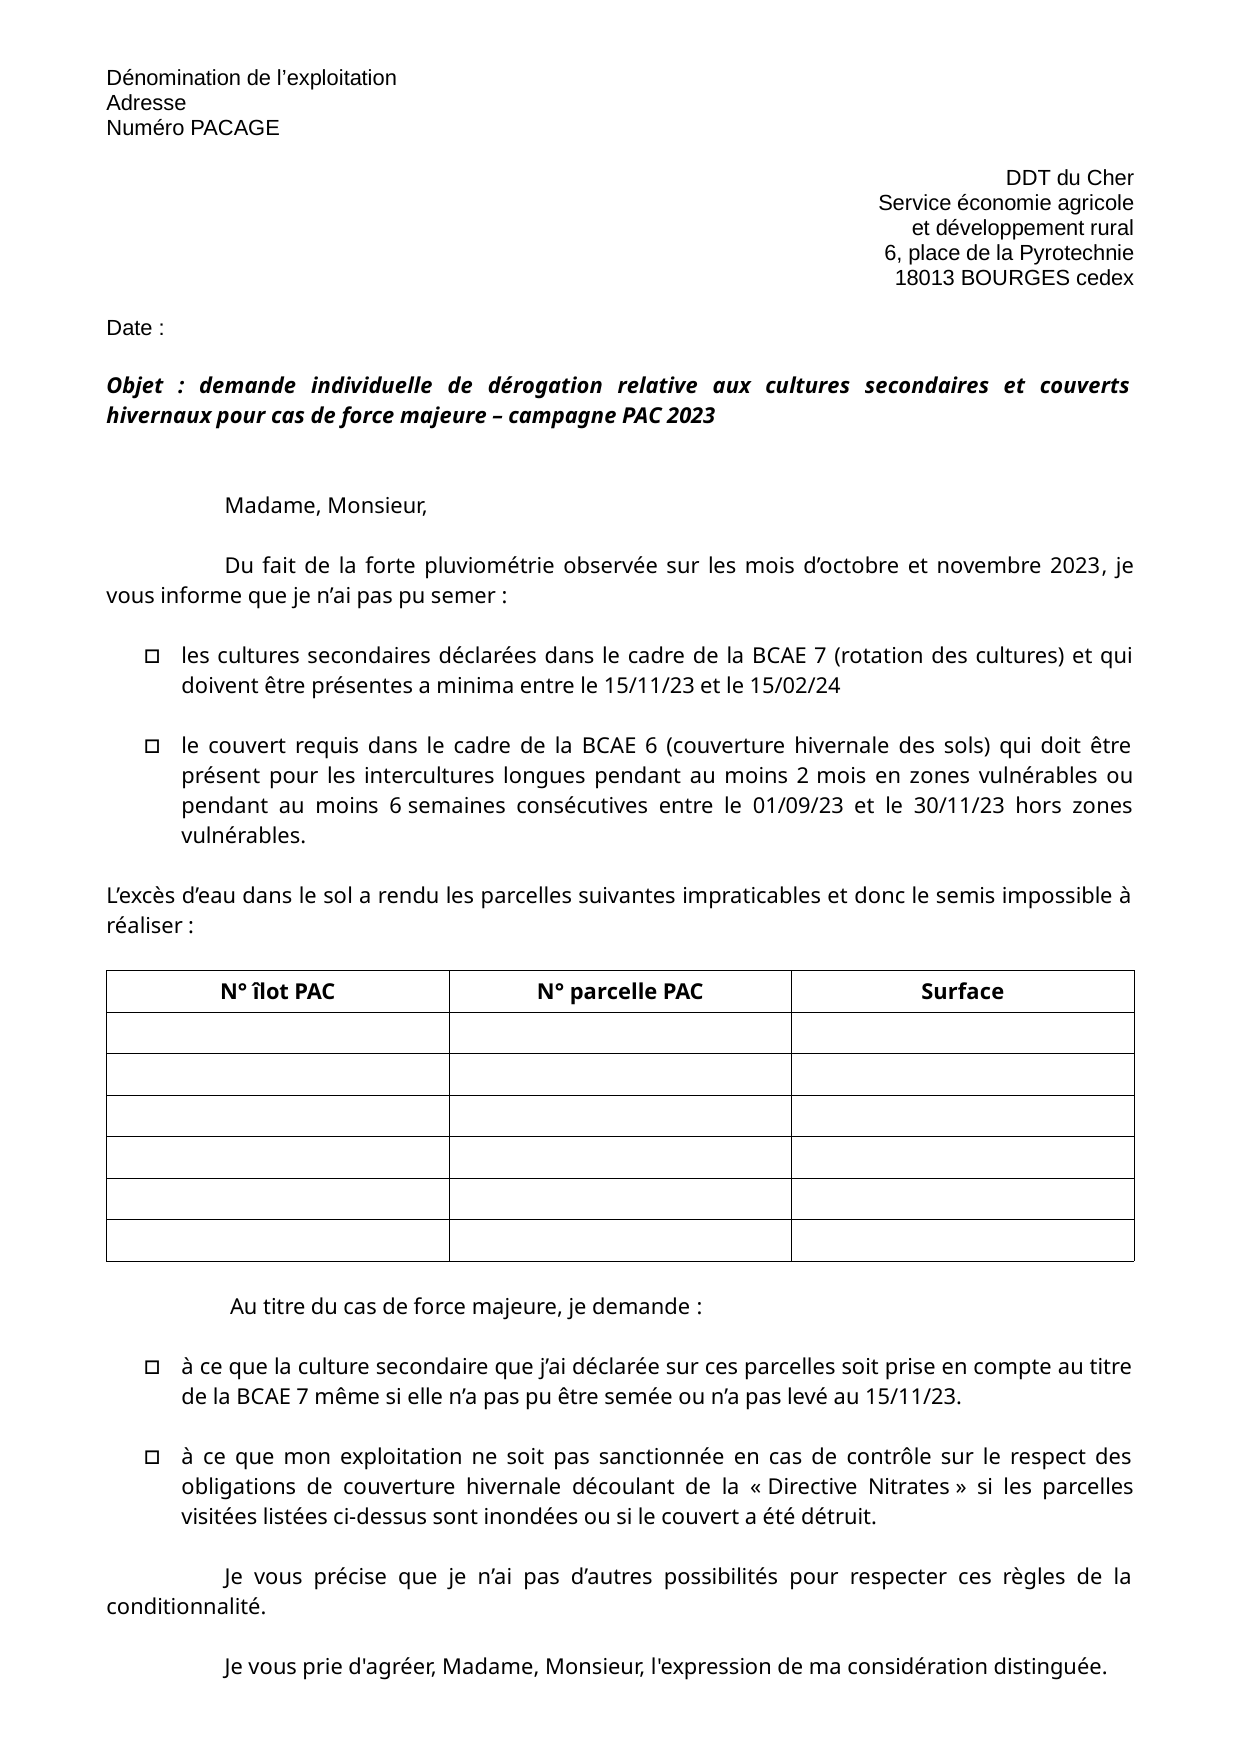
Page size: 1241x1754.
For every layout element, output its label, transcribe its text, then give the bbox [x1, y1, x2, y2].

table_cell [450, 1179, 791, 1219]
table_cell [107, 1137, 449, 1178]
text Adresse [106, 90, 1134, 115]
table_cell [792, 1220, 1134, 1261]
table_cell [792, 1054, 1134, 1095]
text Service économie agricole [106, 190, 1134, 215]
list à ce que la culture secondaire que j’ai déclarée sur ces parcelles soit prise en compte au titre de la BCAE 7 même si elle n’a pas pu être semée ou n’a pas levé au 15/11/23. [144, 1351, 1134, 1411]
text Date : [106, 315, 1134, 340]
table_cell [107, 1013, 449, 1053]
text Dénomination de l’exploitation [106, 65, 1134, 90]
table_header N° parcelle PAC [450, 971, 791, 1012]
table_cell [792, 1179, 1134, 1219]
table_cell [450, 1137, 791, 1178]
list le couvert requis dans le cadre de la BCAE 6 (couverture hivernale des sols) qui doit être présent pour les intercultures longues pendant au moins 2 mois en zones vulnérables ou pendant au moins 6 semaines consécutives entre le 01/09/23 et le 30/11/23 hors zones vulnérables. [144, 730, 1134, 850]
text Objet : demande individuelle de dérogation relative aux cultures secondaires et couverts hivernaux pour cas de force majeure – campagne PAC 2023 [106, 370, 1134, 430]
text Du fait de la forte pluviométrie observée sur les mois d’octobre et novembre 2023, je vous informe que je n’ai pas pu semer : [106, 550, 1134, 610]
text Je vous prie d'agréer, Madame, Monsieur, l'expression de ma considération distinguée. [106, 1651, 1134, 1681]
table_cell [450, 1220, 791, 1261]
table_header N° îlot PAC [107, 971, 449, 1012]
list les cultures secondaires déclarées dans le cadre de la BCAE 7 (rotation des cultures) et qui doivent être présentes a minima entre le 15/11/23 et le 15/02/24 [144, 640, 1134, 700]
table_cell [792, 1013, 1134, 1053]
table_cell [450, 1054, 791, 1095]
text Numéro PACAGE [106, 115, 1134, 140]
table_cell [792, 1096, 1134, 1136]
table_cell [107, 1220, 449, 1261]
table_cell [107, 1054, 449, 1095]
text DDT du Cher [106, 165, 1134, 190]
text L’excès d’eau dans le sol a rendu les parcelles suivantes impraticables et donc le semis impossible à réaliser : [106, 880, 1134, 940]
text 18013 BOURGES cedex [106, 265, 1134, 290]
table_cell [792, 1137, 1134, 1178]
table_cell [107, 1179, 449, 1219]
text 6, place de la Pyrotechnie [106, 240, 1134, 265]
text Madame, Monsieur, [106, 490, 1134, 520]
table_cell [450, 1013, 791, 1053]
text et développement rural [106, 215, 1134, 240]
table_header Surface [792, 971, 1134, 1012]
table_cell [107, 1096, 449, 1136]
list à ce que mon exploitation ne soit pas sanctionnée en cas de contrôle sur le respect des obligations de couverture hivernale découlant de la « Directive Nitrates » si les parcelles visitées listées ci-dessus sont inondées ou si le couvert a été détruit. [144, 1441, 1134, 1531]
text Je vous précise que je n’ai pas d’autres possibilités pour respecter ces règles de la conditionnalité. [106, 1561, 1134, 1621]
text Au titre du cas de force majeure, je demande : [106, 1291, 1134, 1321]
table_cell [450, 1096, 791, 1136]
